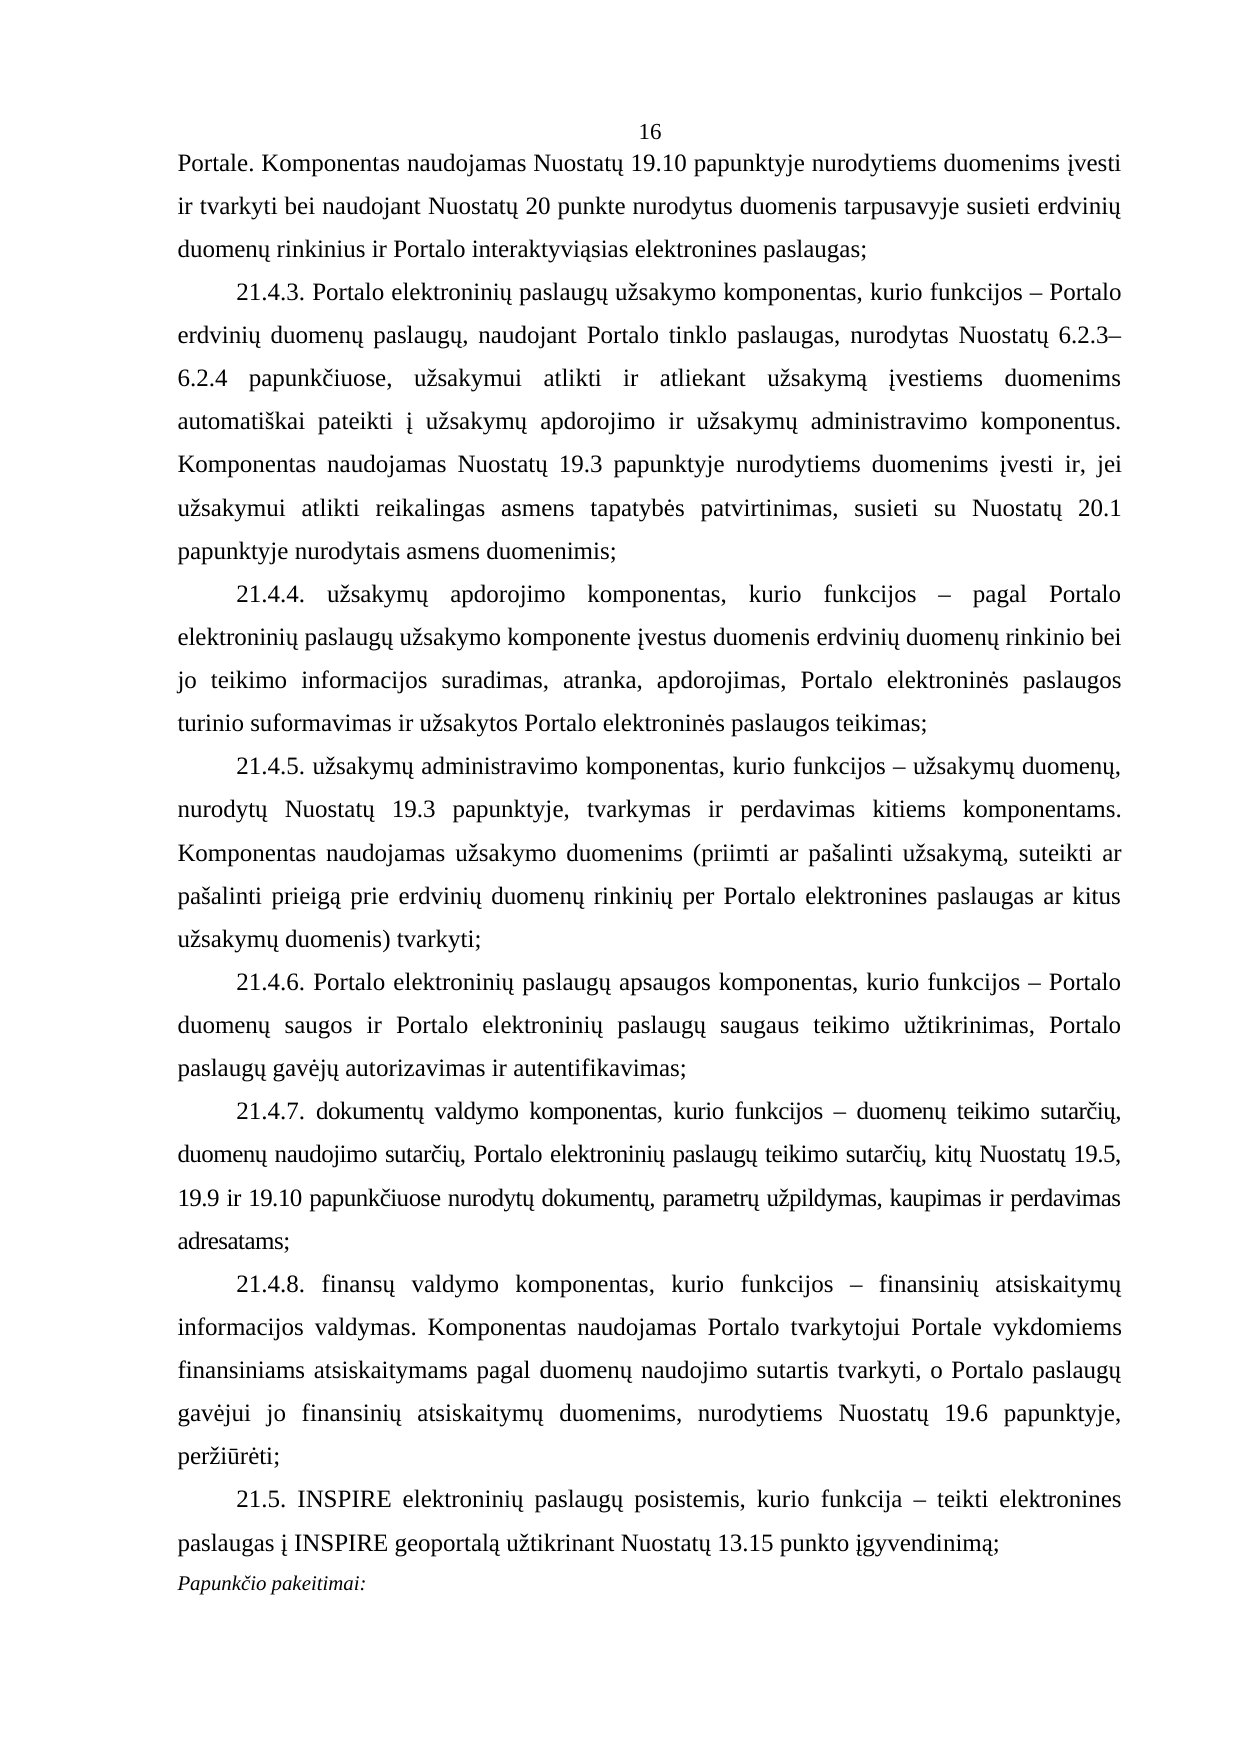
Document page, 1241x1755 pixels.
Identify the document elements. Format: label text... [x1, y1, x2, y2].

text 21.4.6. Portalo elektroninių paslaugų apsaugos komponentas, kurio funkcijos – Portalo duomenų saugos ir Portalo elektroninių paslaugų saugaus teikimo užtikrinimas, Portalo paslaugų gavėjų autorizavimas ir autentifikavimas; [177, 967, 1122, 1082]
text 21.4.3. Portalo elektroninių paslaugų užsakymo komponentas, kurio funkcijos – Portalo erdvinių duomenų paslaugų, naudojant Portalo tinklo paslaugas, nurodytas Nuostatų 6.2.3–6.2.4 papunkčiuose, užsakymui atlikti ir atliekant užsakymą įvestiems duomenims automatiškai pateikti į užsakymų apdorojimo ir užsakymų administravimo komponentus. Komponentas naudojamas Nuostatų 19.3 papunktyje nurodytiems duomenims įvesti ir, jei užsakymui atlikti reikalingas asmens tapatybės patvirtinimas, susieti su Nuostatų 20.1 papunktyje nurodytais asmens duomenimis; [177, 277, 1122, 564]
text 21.4.8. finansų valdymo komponentas, kurio funkcijos – finansinių atsiskaitymų informacijos valdymas. Komponentas naudojamas Portalo tvarkytojui Portale vykdomiems finansiniams atsiskaitymams pagal duomenų naudojimo sutartis tvarkyti, o Portalo paslaugų gavėjui jo finansinių atsiskaitymų duomenims, nurodytiems Nuostatų 19.6 papunktyje, peržiūrėti; [177, 1269, 1122, 1470]
text 21.5. INSPIRE elektroninių paslaugų posistemis, kurio funkcija – teikti elektronines paslaugas į INSPIRE geoportalą užtikrinant Nuostatų 13.15 punkto įgyvendinimą; [177, 1484, 1122, 1556]
text Portale. Komponentas naudojamas Nuostatų 19.10 papunktyje nurodytiems duomenims įvesti ir tvarkyti bei naudojant Nuostatų 20 punkte nurodytus duomenis tarpusavyje susieti erdvinių duomenų rinkinius ir Portalo interaktyviąsias elektronines paslaugas; [177, 148, 1122, 263]
text 21.4.7. dokumentų valdymo komponentas, kurio funkcijos – duomenų teikimo sutarčių, duomenų naudojimo sutarčių, Portalo elektroninių paslaugų teikimo sutarčių, kitų Nuostatų 19.5, 19.9 ir 19.10 papunkčiuose nurodytų dokumentų, parametrų užpildymas, kaupimas ir perdavimas adresatams; [177, 1096, 1122, 1254]
text Papunkčio pakeitimai: [177, 1571, 1122, 1595]
text 21.4.4. užsakymų apdorojimo komponentas, kurio funkcijos – pagal Portalo elektroninių paslaugų užsakymo komponente įvestus duomenis erdvinių duomenų rinkinio bei jo teikimo informacijos suradimas, atranka, apdorojimas, Portalo elektroninės paslaugos turinio suformavimas ir užsakytos Portalo elektroninės paslaugos teikimas; [177, 579, 1122, 737]
text 21.4.5. užsakymų administravimo komponentas, kurio funkcijos – užsakymų duomenų, nurodytų Nuostatų 19.3 papunktyje, tvarkymas ir perdavimas kitiems komponentams. Komponentas naudojamas užsakymo duomenims (priimti ar pašalinti užsakymą, suteikti ar pašalinti prieigą prie erdvinių duomenų rinkinių per Portalo elektronines paslaugas ar kitus užsakymų duomenis) tvarkyti; [177, 751, 1122, 953]
